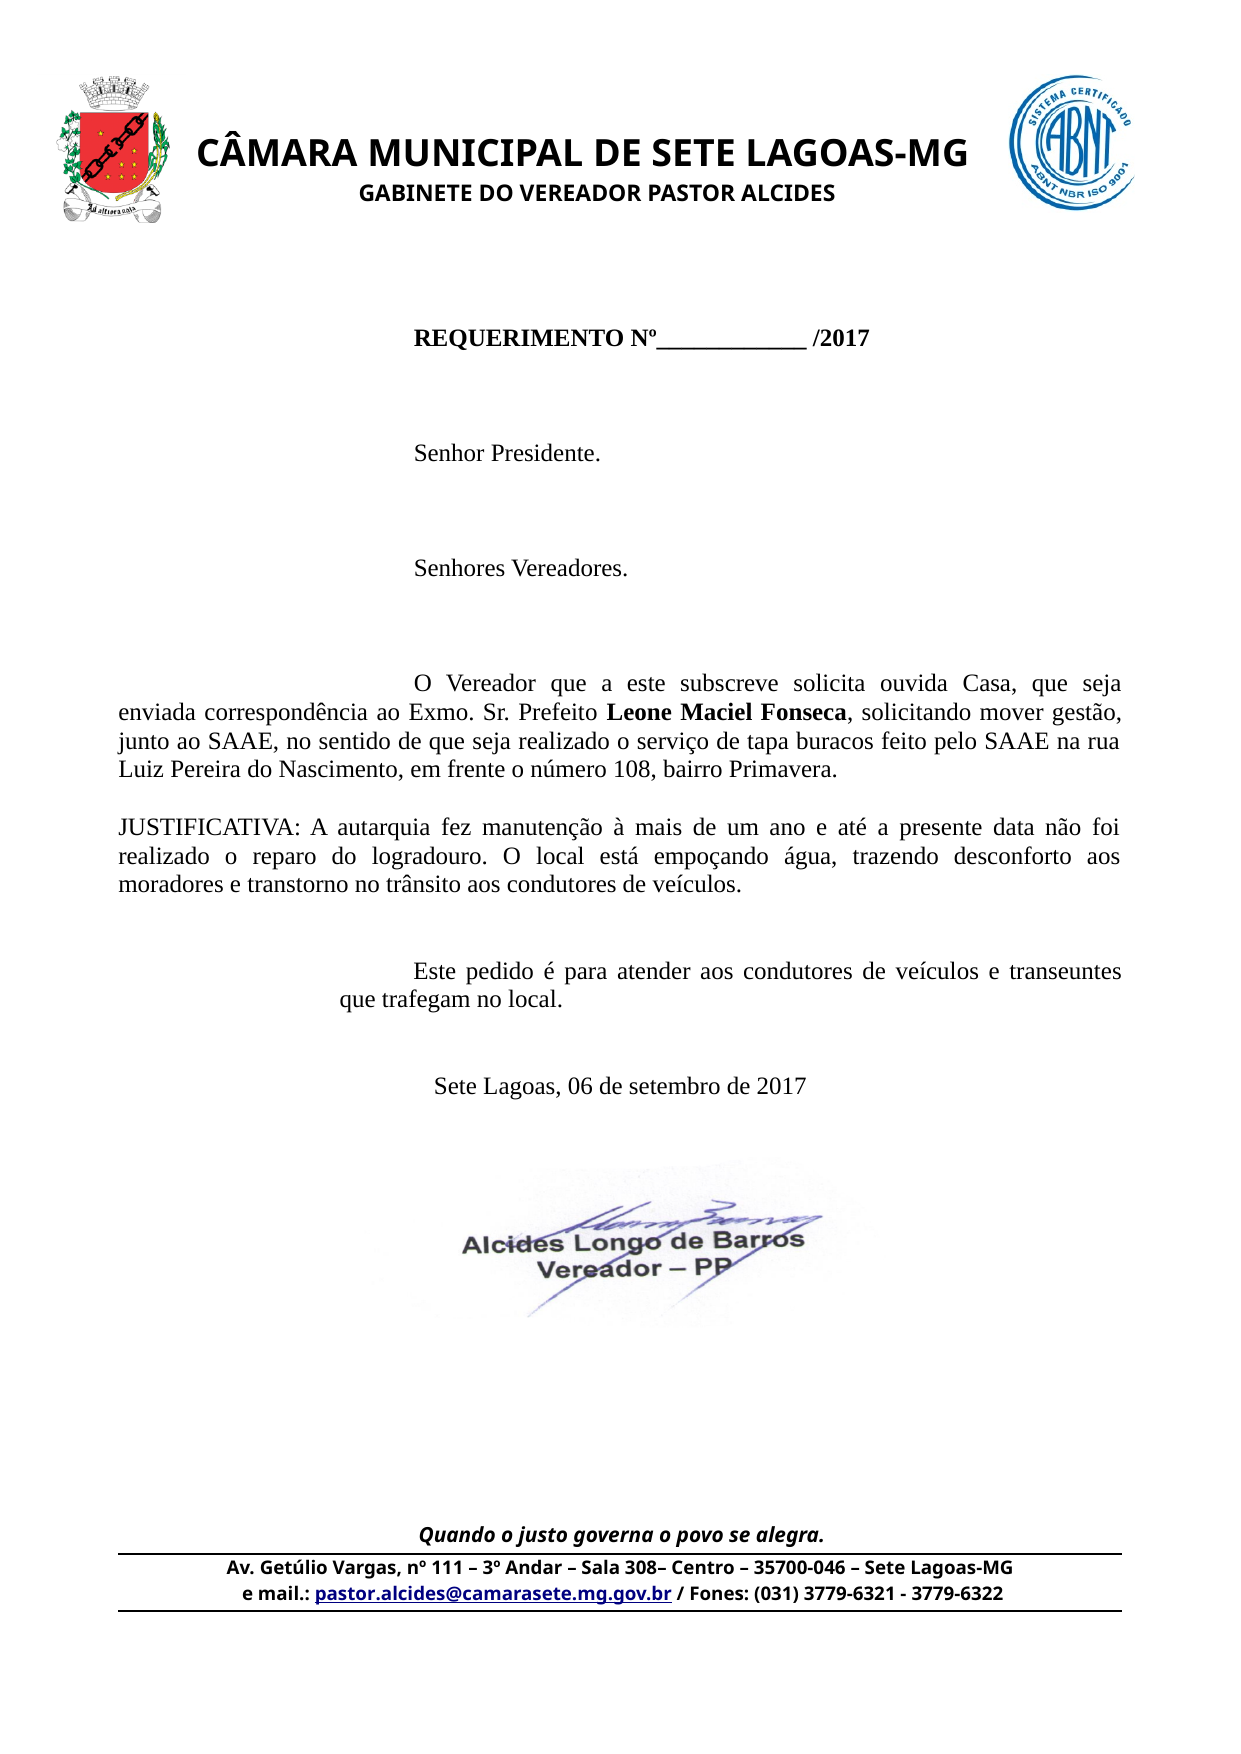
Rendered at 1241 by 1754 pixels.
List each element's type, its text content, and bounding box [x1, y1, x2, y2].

text REQUERIMENTO Nº____________ /2017 [340, 323, 1122, 352]
text O Vereador que a este subscreve solicita ouvida Casa, que seja enviada correspondência ao Exmo. Sr. Prefeito Leone Maciel Fonseca, solicitando mover gestão, junto ao SAAE, no sentido de que seja realizado o serviço de tapa buracos feito pelo SAAE na rua Luiz Pereira do Nascimento, em frente o número 108, bairro Primavera. [118, 668, 1122, 783]
text JUSTIFICATIVA: A autarquia fez manutenção à mais de um ano e até a presente data não foi realizado o reparo do logradouro. O local está empoçando água, trazendo desconforto aos moradores e transtorno no trânsito aos condutores de veículos. [118, 812, 1122, 898]
text Este pedido é para atender aos condutores de veículos e transeuntes que trafegam no local. [339, 956, 1122, 1013]
text Sete Lagoas, 06 de setembro de 2017 [118, 1071, 1122, 1099]
text Senhores Vereadores. [118, 553, 1122, 582]
text Senhor Presidente. [118, 438, 1122, 467]
